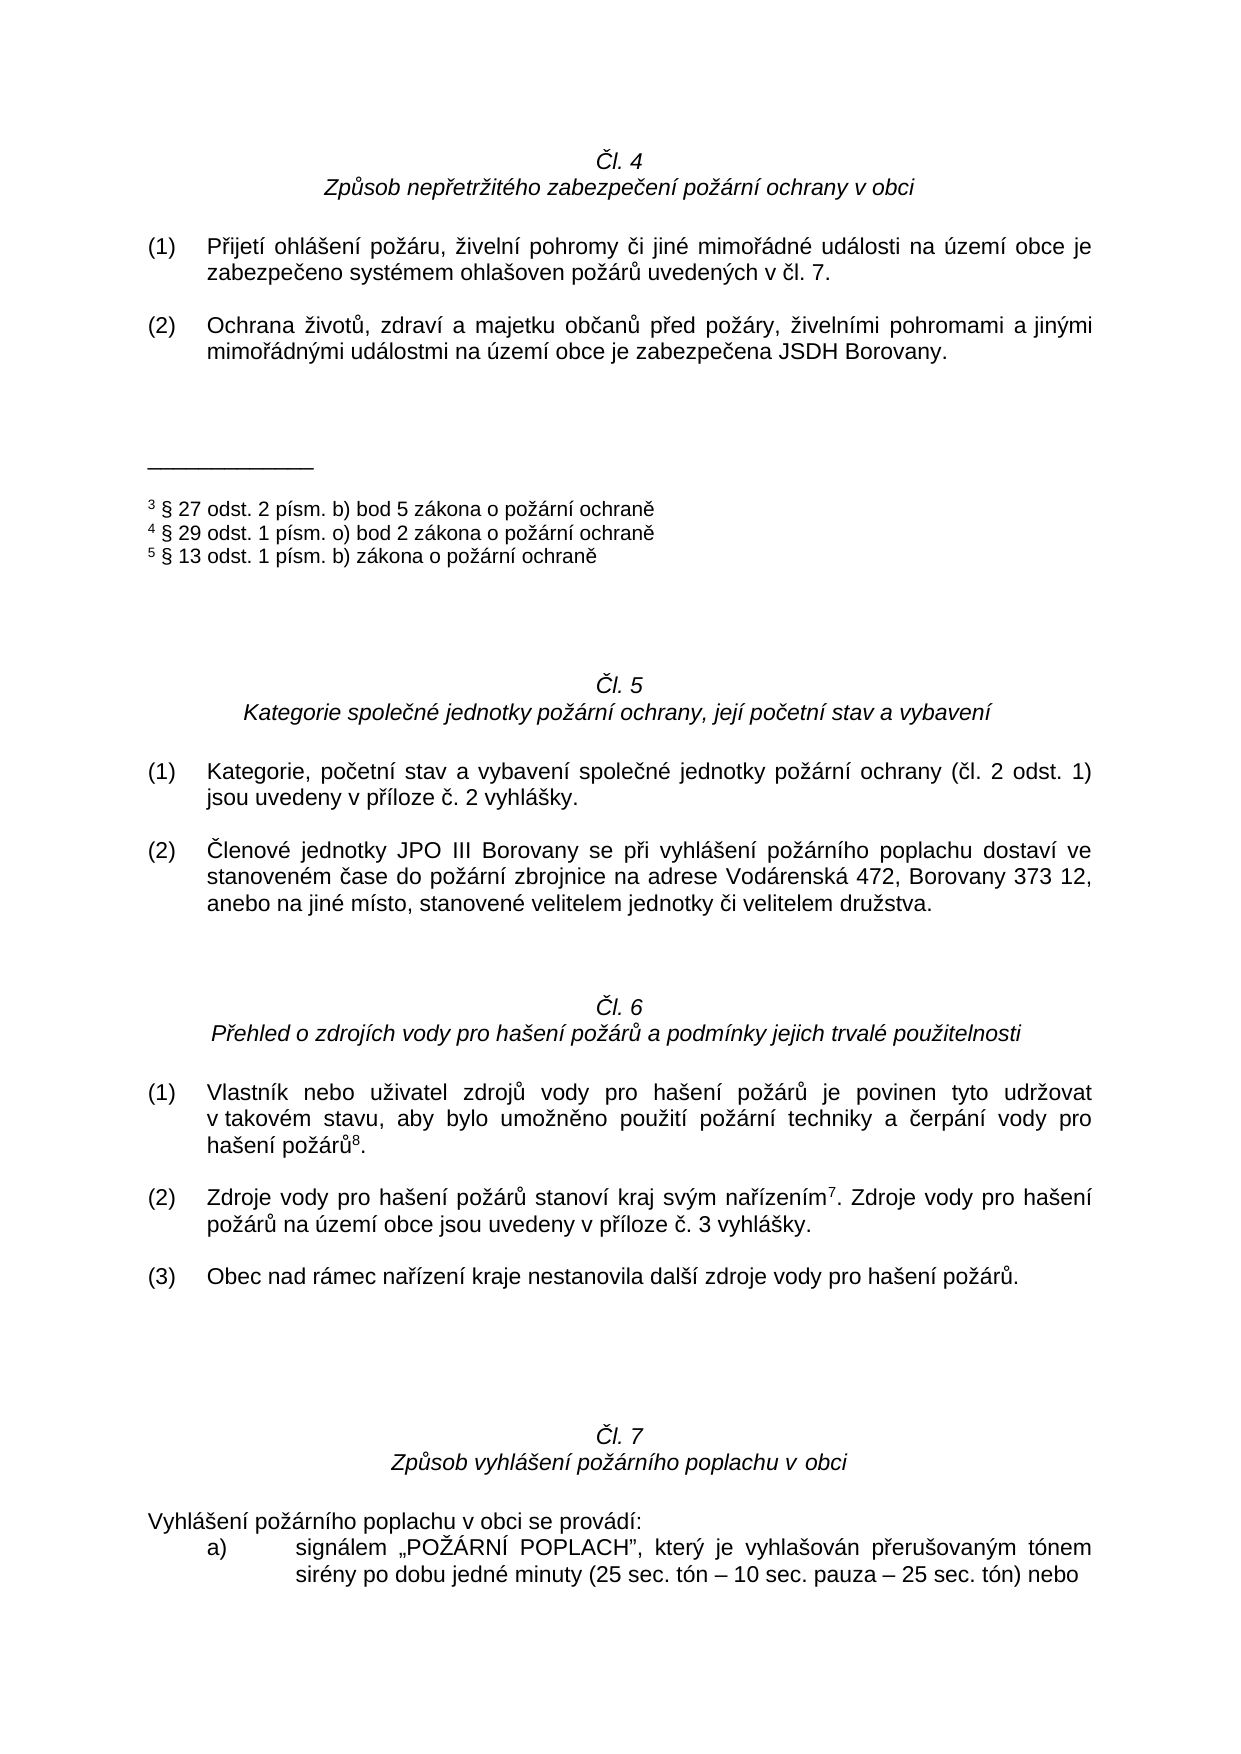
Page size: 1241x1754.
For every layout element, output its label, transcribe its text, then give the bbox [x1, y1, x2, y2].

list Přijetí ohlášení požáru, živelní pohromy či jiné mimořádné události na území obce je zabezpečeno systémem ohlašoven požárů uvedených v čl. 7. [148, 233, 1093, 286]
text _____________ [148, 444, 1093, 470]
list Vlastník nebo uživatel zdrojů vody pro hašení požárů je povinen tyto udržovat v takovém stavu, aby bylo umožněno použití požární techniky a čerpání vody pro hašení požárů8. [148, 1079, 1093, 1158]
list Obec nad rámec nařízení kraje nestanovila další zdroje vody pro hašení požárů. [148, 1263, 1093, 1290]
text 4 § 29 odst. 1 písm. o) bod 2 zákona o požární ochraně [148, 520, 1093, 544]
list Členové jednotky JPO III Borovany se při vyhlášení požárního poplachu dostaví ve stanoveném čase do požární zbrojnice na adrese Vodárenská 472, Borovany 373 12, anebo na jiné místo, stanovené velitelem jednotky či velitelem družstva. [148, 837, 1093, 916]
list Zdroje vody pro hašení požárů stanoví kraj svým nařízením7. Zdroje vody pro hašení požárů na území obce jsou uvedeny v příloze č. 3 vyhlášky. [148, 1184, 1093, 1237]
subtitle Čl. 7 Způsob vyhlášení požárního poplachu v obci [148, 1423, 1093, 1475]
text Vyhlášení požárního poplachu v obci se provádí: [148, 1508, 1093, 1534]
list Kategorie, početní stav a vybavení společné jednotky požární ochrany (čl. 2 odst. 1) jsou uvedeny v příloze č. 2 vyhlášky. [148, 758, 1093, 810]
list signálem „POŽÁRNÍ POPLACH”, který je vyhlašován přerušovaným tónem sirény po dobu jedné minuty (25 sec. tón – 10 sec. pauza – 25 sec. tón) nebo [207, 1534, 1093, 1587]
subtitle Čl. 4 Způsob nepřetržitého zabezpečení požární ochrany v obci [148, 148, 1093, 200]
text 5 § 13 odst. 1 písm. b) zákona o požární ochraně [148, 544, 1093, 568]
subtitle Čl. 6 Přehled o zdrojích vody pro hašení požárů a podmínky jejich trvalé použitelnosti [148, 993, 1093, 1046]
subtitle Čl. 5 Kategorie společné jednotky požární ochrany, její početní stav a vybavení [148, 672, 1093, 725]
list Ochrana životů, zdraví a majetku občanů před požáry, živelními pohromami a jinými mimořádnými událostmi na území obce je zabezpečena JSDH Borovany. [148, 312, 1093, 365]
text 3 § 27 odst. 2 písm. b) bod 5 zákona o požární ochraně [148, 496, 1093, 520]
